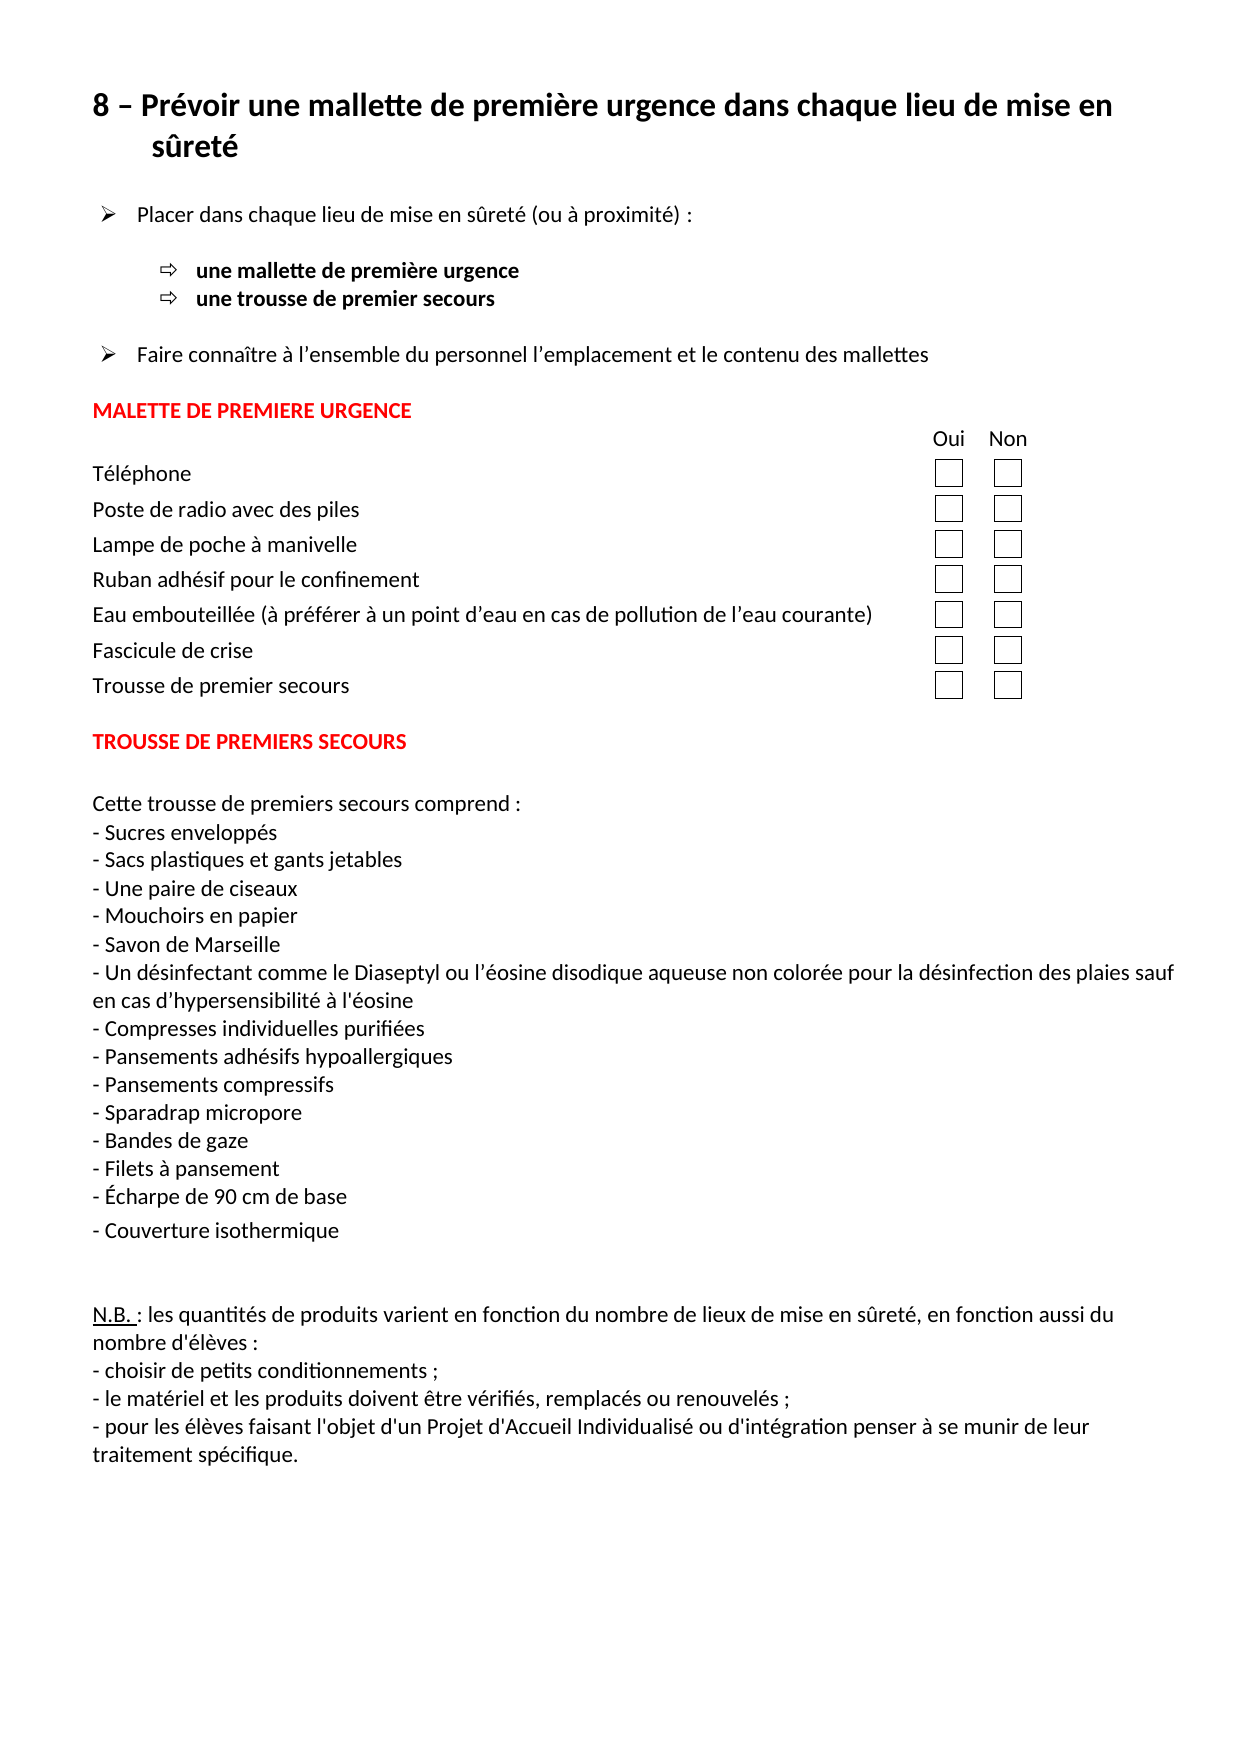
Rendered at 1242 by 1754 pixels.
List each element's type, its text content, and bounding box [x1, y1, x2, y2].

text Eau embouteillée (à préférer à un point d’eau en cas de pollution de l’eau courante) [92, 599, 1194, 629]
text Oui Non [63, 424, 1194, 452]
list une trousse de premier secours [158, 284, 1194, 312]
text MALETTE DE PREMIERE URGENCE [92, 396, 1194, 424]
text Trousse de premier secours [92, 670, 1194, 699]
text Lampe de poche à manivelle [92, 529, 1194, 558]
text - Couverture isothermique [92, 1216, 1194, 1244]
text Poste de radio avec des piles [92, 494, 1194, 523]
list Placer dans chaque lieu de mise en sûreté (ou à proximité) : [99, 200, 1194, 228]
text Ruban adhésif pour le confinement [92, 564, 1194, 593]
text Fascicule de crise [92, 635, 1194, 664]
text N.B. : les quantités de produits varient en fonction du nombre de lieux de mise en sûreté, en fonction aussi du nombre d'élèves : - choisir de petits conditionnements ; - le matériel et les produits doivent être vérifiés, remplacés ou renouvelés ; - pour les élèves faisant l'objet d'un Projet d'Accueil Individualisé ou d'intégration penser à se munir de leur traitement spécifique. [92, 1244, 1194, 1468]
text TROUSSE DE PREMIERS SECOURS [92, 727, 1194, 755]
list une mallette de première urgence [158, 256, 1194, 284]
text Téléphone [92, 458, 1194, 487]
subtitle 8 – Prévoir une mallette de première urgence dans chaque lieu de mise en sûreté [92, 84, 1194, 166]
list Faire connaître à l’ensemble du personnel l’emplacement et le contenu des mallettes [99, 340, 1194, 368]
text Cette trousse de premiers secours comprend : - Sucres enveloppés - Sacs plastiques et gants jetables - Une paire de ciseaux - Mouchoirs en papier - Savon de Marseille - Un désinfectant comme le Diaseptyl ou l’éosine disodique aqueuse non colorée pour la désinfection des plaies sauf en cas d’hypersensibilité à l'éosine - Compresses individuelles purifiées - Pansements adhésifs hypoallergiques - Pansements compressifs - Sparadrap micropore - Bandes de gaze - Filets à pansement - Écharpe de 90 cm de base [92, 789, 1194, 1210]
